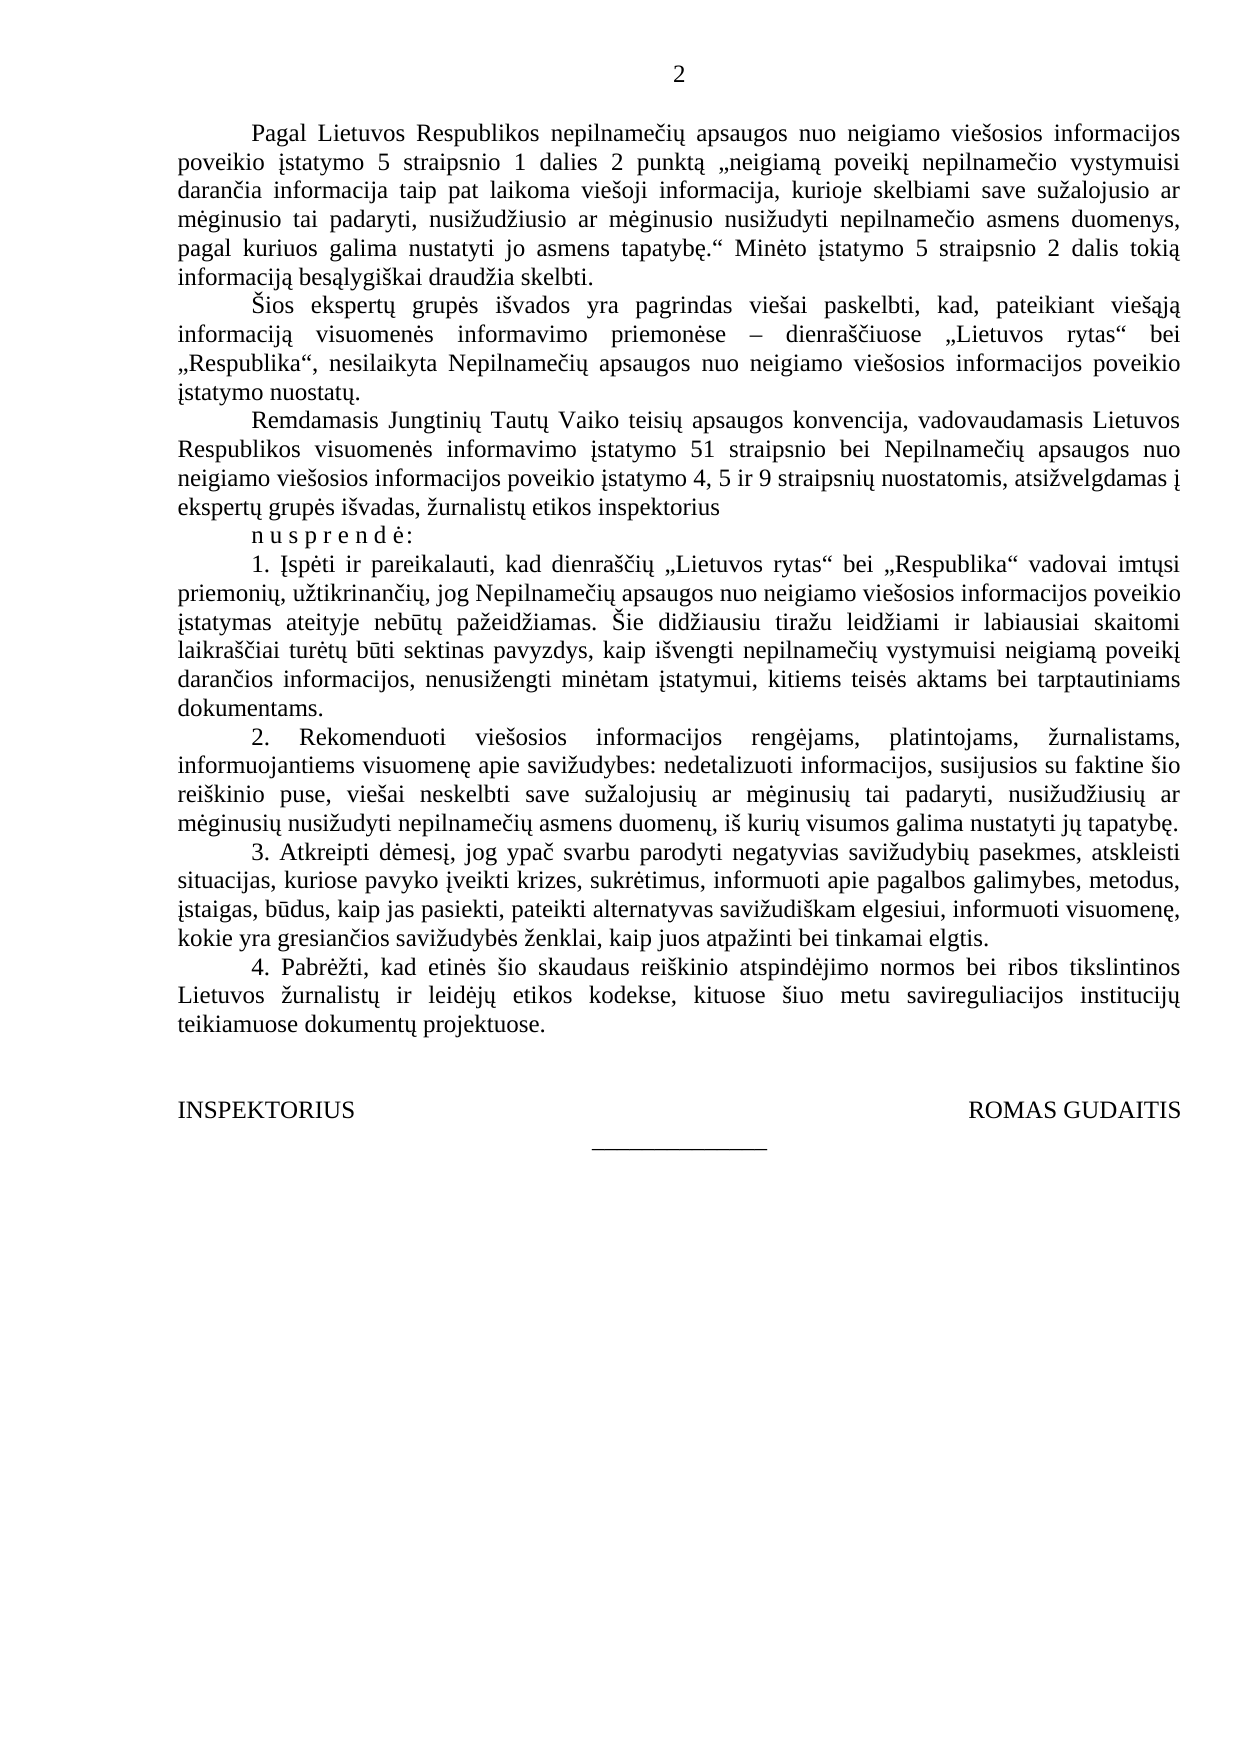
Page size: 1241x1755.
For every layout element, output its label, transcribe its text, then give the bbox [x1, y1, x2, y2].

text INSPEKTORIUS ROMAS GUDAITIS [177, 1096, 1181, 1124]
text Pagal Lietuvos Respublikos nepilnamečių apsaugos nuo neigiamo viešosios informacijos poveikio įstatymo 5 straipsnio 1 dalies 2 punktą „neigiamą poveikį nepilnamečio vystymuisi darančia informacija taip pat laikoma viešoji informacija, kurioje skelbiami save sužalojusio ar mėginusio tai padaryti, nusižudžiusio ar mėginusio nusižudyti nepilnamečio asmens duomenys, pagal kuriuos galima nustatyti jo asmens tapatybę.“ Minėto įstatymo 5 straipsnio 2 dalis tokią informaciją besąlygiškai draudžia skelbti. [177, 118, 1181, 291]
text ______________ [177, 1124, 1181, 1153]
text 4. Pabrėžti, kad etinės šio skaudaus reiškinio atspindėjimo normos bei ribos tikslintinos Lietuvos žurnalistų ir leidėjų etikos kodekse, kituose šiuo metu savireguliacijos institucijų teikiamuose dokumentų projektuose. [177, 952, 1181, 1038]
text Šios ekspertų grupės išvados yra pagrindas viešai paskelbti, kad, pateikiant viešąją informaciją visuomenės informavimo priemonėse – dienraščiuose „Lietuvos rytas“ bei „Respublika“, nesilaikyta Nepilnamečių apsaugos nuo neigiamo viešosios informacijos poveikio įstatymo nuostatų. [177, 291, 1181, 406]
text 1. Įspėti ir pareikalauti, kad dienraščių „Lietuvos rytas“ bei „Respublika“ vadovai imtųsi priemonių, užtikrinančių, jog Nepilnamečių apsaugos nuo neigiamo viešosios informacijos poveikio įstatymas ateityje nebūtų pažeidžiamas. Šie didžiausiu tiražu leidžiami ir labiausiai skaitomi laikraščiai turėtų būti sektinas pavyzdys, kaip išvengti nepilnamečių vystymuisi neigiamą poveikį darančios informacijos, nenusižengti minėtam įstatymui, kitiems teisės aktams bei tarptautiniams dokumentams. [177, 549, 1181, 722]
text 2. Rekomenduoti viešosios informacijos rengėjams, platintojams, žurnalistams, informuojantiems visuomenę apie savižudybes: nedetalizuoti informacijos, susijusios su faktine šio reiškinio puse, viešai neskelbti save sužalojusių ar mėginusių tai padaryti, nusižudžiusių ar mėginusių nusižudyti nepilnamečių asmens duomenų, iš kurių visumos galima nustatyti jų tapatybę. [177, 722, 1181, 837]
text Remdamasis Jungtinių Tautų Vaiko teisių apsaugos konvencija, vadovaudamasis Lietuvos Respublikos visuomenės informavimo įstatymo 51 straipsnio bei Nepilnamečių apsaugos nuo neigiamo viešosios informacijos poveikio įstatymo 4, 5 ir 9 straipsnių nuostatomis, atsižvelgdamas į ekspertų grupės išvadas, žurnalistų etikos inspektorius [177, 406, 1181, 521]
text nusprendė: [177, 521, 1181, 549]
text 3. Atkreipti dėmesį, jog ypač svarbu parodyti negatyvias savižudybių pasekmes, atskleisti situacijas, kuriose pavyko įveikti krizes, sukrėtimus, informuoti apie pagalbos galimybes, metodus, įstaigas, būdus, kaip jas pasiekti, pateikti alternatyvas savižudiškam elgesiui, informuoti visuomenę, kokie yra gresiančios savižudybės ženklai, kaip juos atpažinti bei tinkamai elgtis. [177, 837, 1181, 952]
